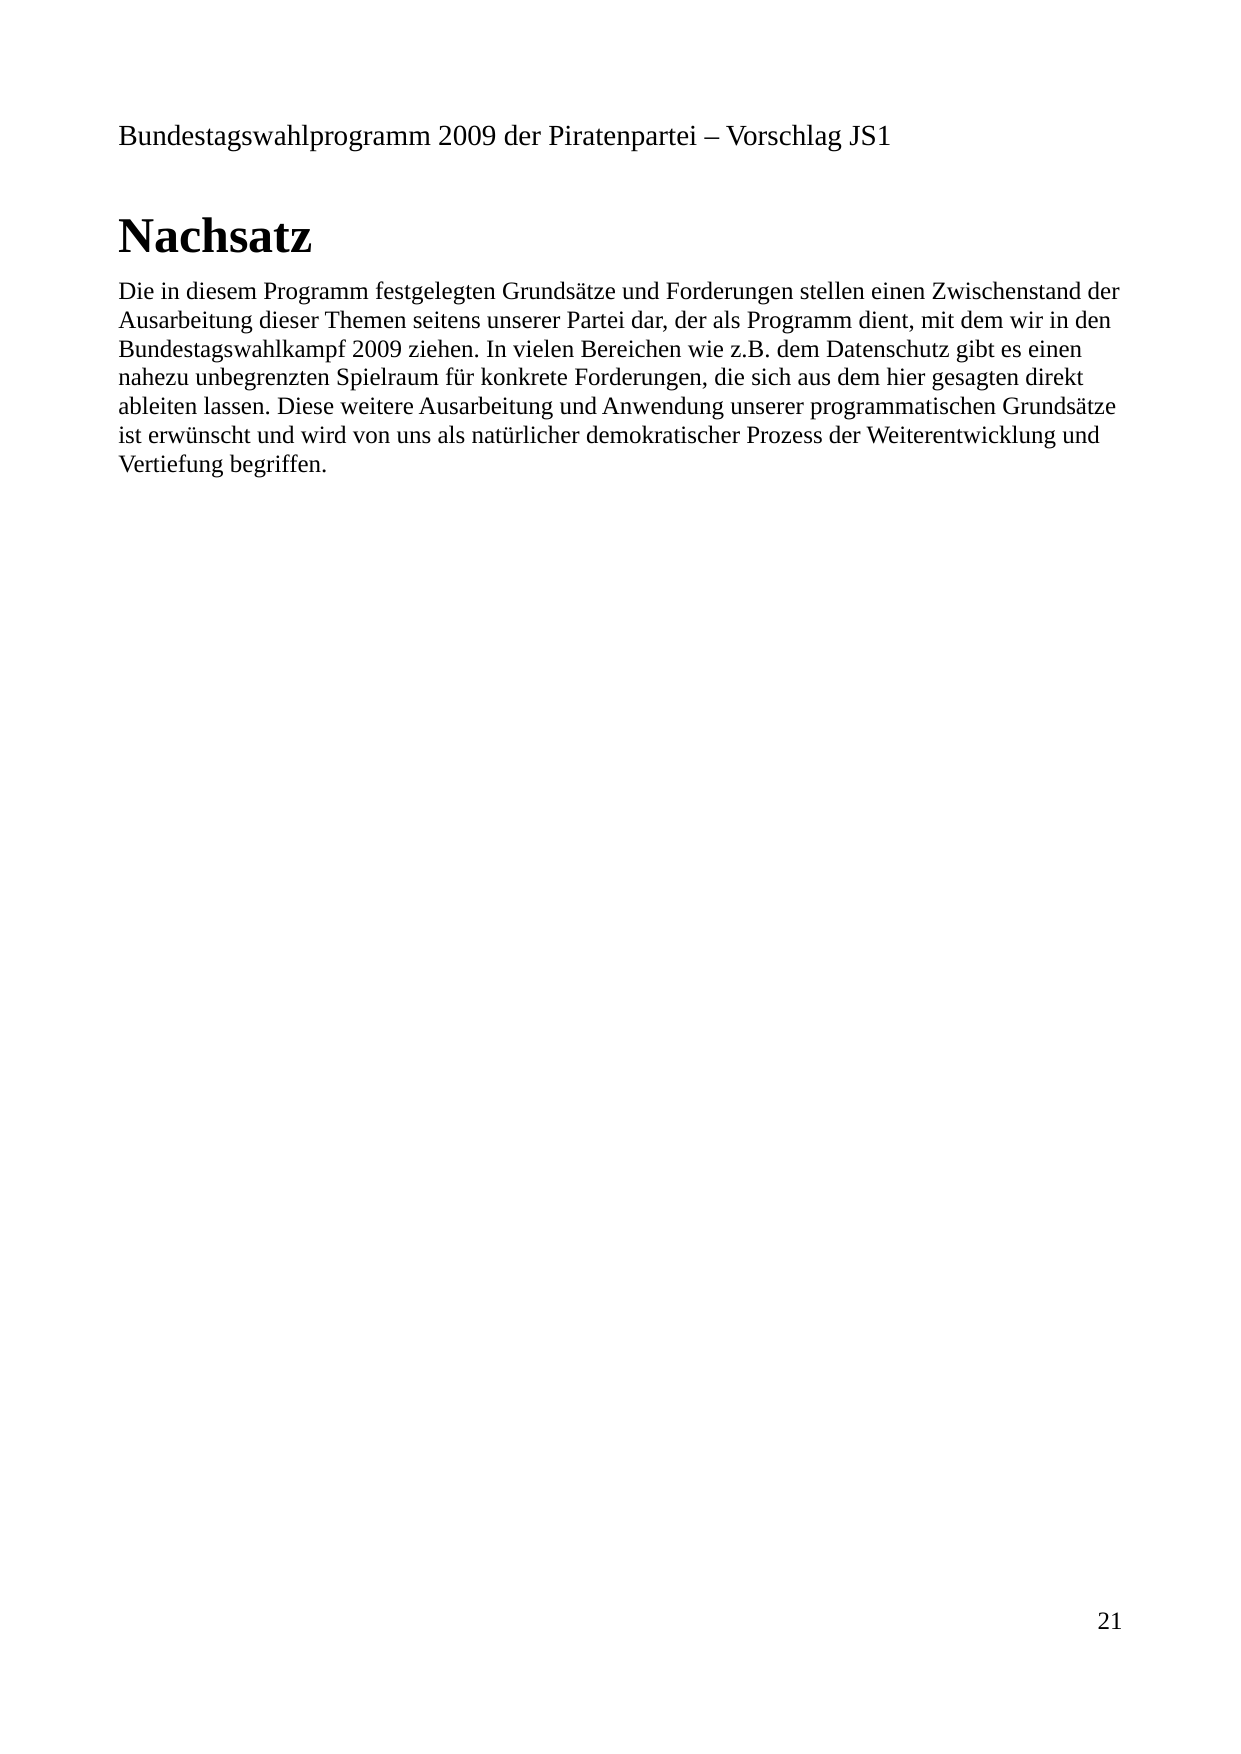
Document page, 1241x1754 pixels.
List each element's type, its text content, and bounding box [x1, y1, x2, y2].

subtitle Nachsatz [118, 206, 1122, 264]
text Die in diesem Programm festgelegten Grundsätze und Forderungen stellen einen Zwischenstand der Ausarbeitung dieser Themen seitens unserer Partei dar, der als Programm dient, mit dem wir in den Bundestagswahlkampf 2009 ziehen. In vielen Bereichen wie z.B. dem Datenschutz gibt es einen nahezu unbegrenzten Spielraum für konkrete Forderungen, die sich aus dem hier gesagten direkt ableiten lassen. Diese weitere Ausarbeitung und Anwendung unserer programmatischen Grundsätze ist erwünscht und wird von uns als natürlicher demokratischer Prozess der Weiterentwicklung und Vertiefung begriffen. [118, 276, 1122, 477]
